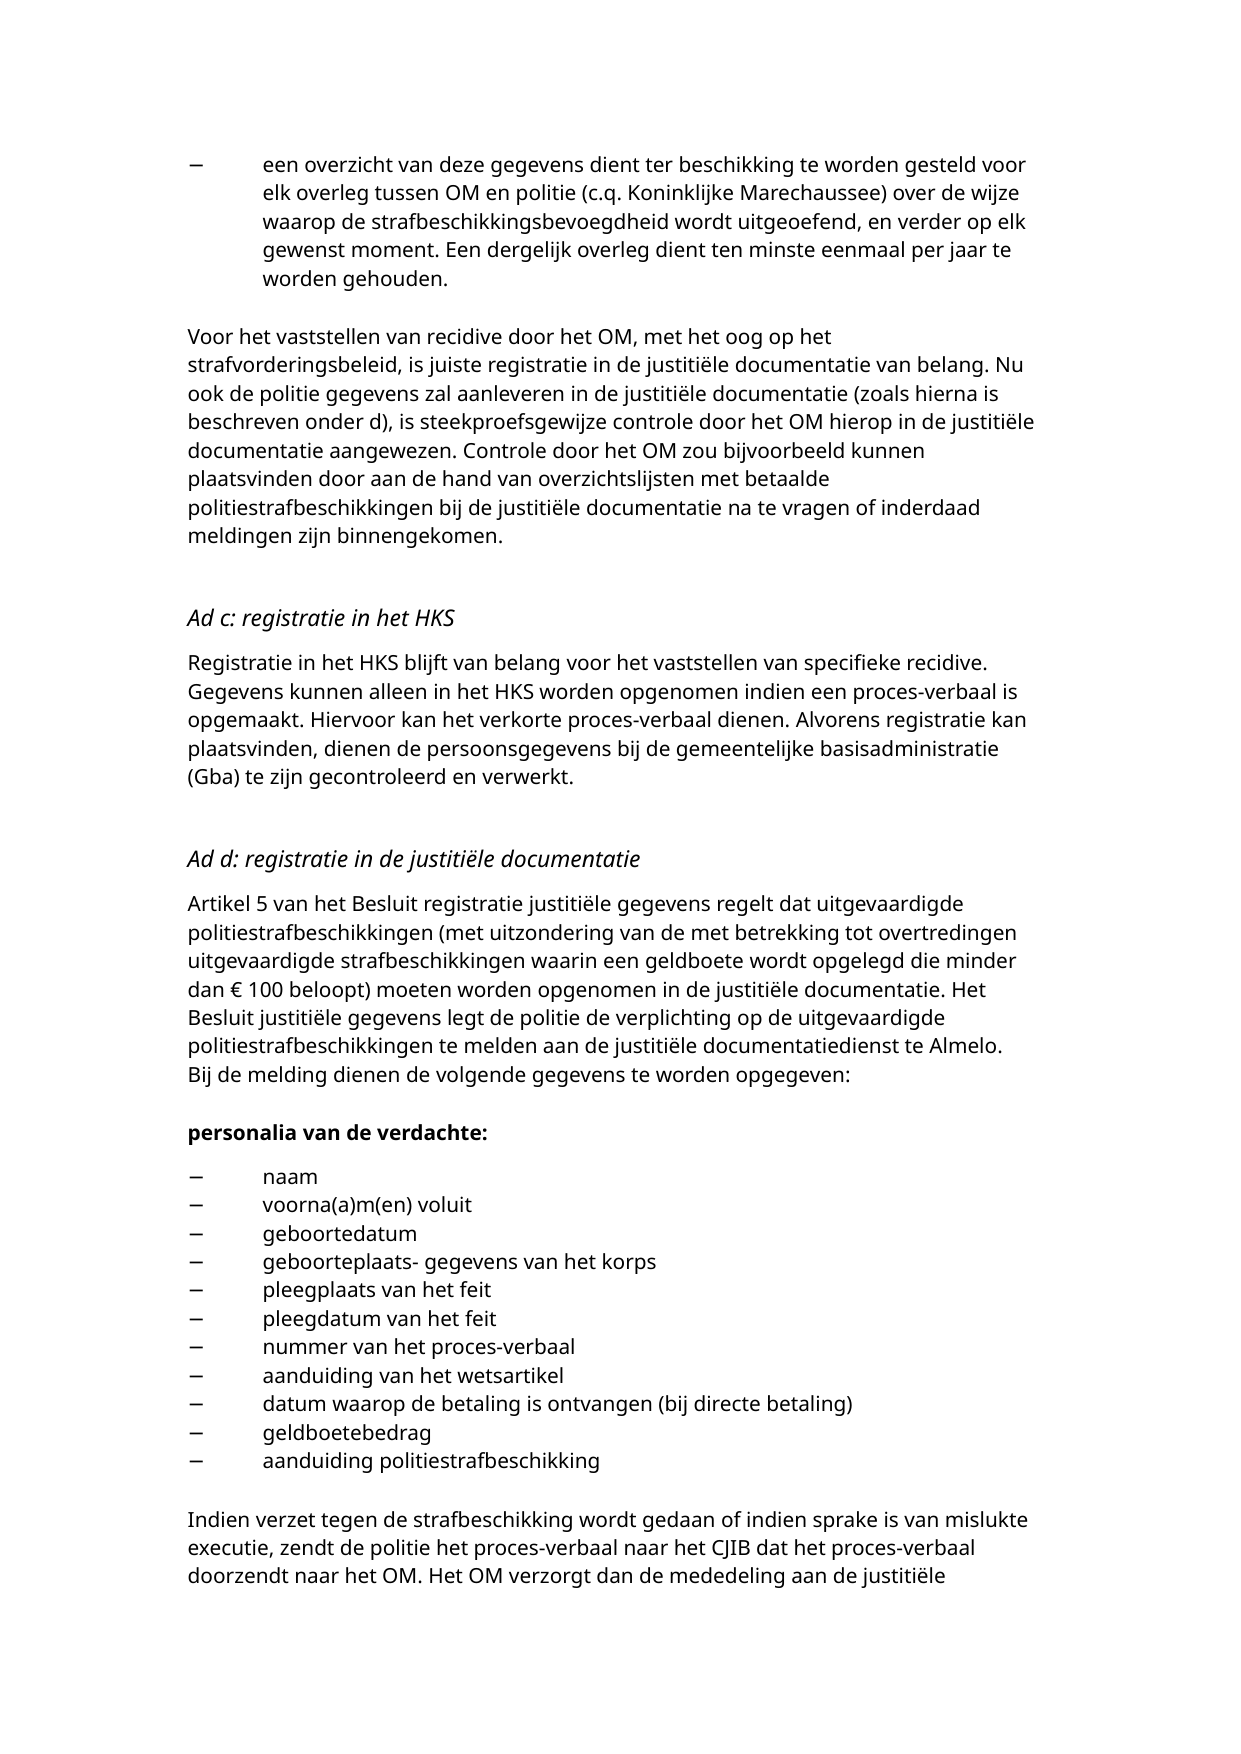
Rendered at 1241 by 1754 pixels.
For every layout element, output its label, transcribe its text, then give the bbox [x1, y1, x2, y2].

list nummer van het proces-verbaal [187, 1332, 1053, 1361]
text personalia van de verdachte: [187, 1118, 1053, 1147]
list geboortedatum [187, 1219, 1053, 1247]
list pleegplaats van het feit [187, 1276, 1053, 1304]
list pleegdatum van het feit [187, 1304, 1053, 1332]
list geboorteplaats- gegevens van het korps [187, 1247, 1053, 1276]
text Registratie in het HKS blijft van belang voor het vaststellen van specifieke recidive. Gegevens kunnen alleen in het HKS worden opgenomen indien een proces-verbaal is opgemaakt. Hiervoor kan het verkorte proces-verbaal dienen. Alvorens registratie kan plaatsvinden, dienen de persoonsgegevens bij de gemeentelijke basisadministratie (Gba) te zijn gecontroleerd en verwerkt. [187, 648, 1053, 791]
list voorna(a)m(en) voluit [187, 1190, 1053, 1219]
subtitle Ad d: registratie in de justitiële documentatie [187, 843, 1053, 874]
text Voor het vaststellen van recidive door het OM, met het oog op het strafvorderingsbeleid, is juiste registratie in de justitiële documentatie van belang. Nu ook de politie gegevens zal aanleveren in de justitiële documentatie (zoals hierna is beschreven onder d), is steekproefsgewijze controle door het OM hierop in de justitiële documentatie aangewezen. Controle door het OM zou bijvoorbeeld kunnen plaatsvinden door aan de hand van overzichtslijsten met betaalde politiestrafbeschikkingen bij de justitiële documentatie na te vragen of inderdaad meldingen zijn binnengekomen. [187, 322, 1053, 550]
list datum waarop de betaling is ontvangen (bij directe betaling) [187, 1389, 1053, 1418]
text Bij de melding dienen de volgende gegevens te worden opgegeven: [187, 1060, 1053, 1088]
list aanduiding van het wetsartikel [187, 1361, 1053, 1389]
subtitle Ad c: registratie in het HKS [187, 602, 1053, 633]
list geldboetebedrag [187, 1418, 1053, 1446]
list naam [187, 1162, 1053, 1190]
text Indien verzet tegen de strafbeschikking wordt gedaan of indien sprake is van mislukte executie, zendt de politie het proces-verbaal naar het CJIB dat het proces-verbaal doorzendt naar het OM. Het OM verzorgt dan de mededeling aan de justitiële [187, 1505, 1053, 1590]
list aanduiding politiestrafbeschikking [187, 1446, 1053, 1475]
list een overzicht van deze gegevens dient ter beschikking te worden gesteld voor elk overleg tussen OM en politie (c.q. Koninklijke Marechaussee) over de wijze waarop de strafbeschikkingsbevoegdheid wordt uitgeoefend, en verder op elk gewenst moment. Een dergelijk overleg dient ten minste eenmaal per jaar te worden gehouden. [187, 150, 1053, 292]
text Artikel 5 van het Besluit registratie justitiële gegevens regelt dat uitgevaardigde politiestrafbeschikkingen (met uitzondering van de met betrekking tot overtredingen uitgevaardigde strafbeschikkingen waarin een geldboete wordt opgelegd die minder dan € 100 beloopt) moeten worden opgenomen in de justitiële documentatie. Het Besluit justitiële gegevens legt de politie de verplichting op de uitgevaardigde politiestrafbeschikkingen te melden aan de justitiële documentatiedienst te Almelo. [187, 889, 1053, 1060]
